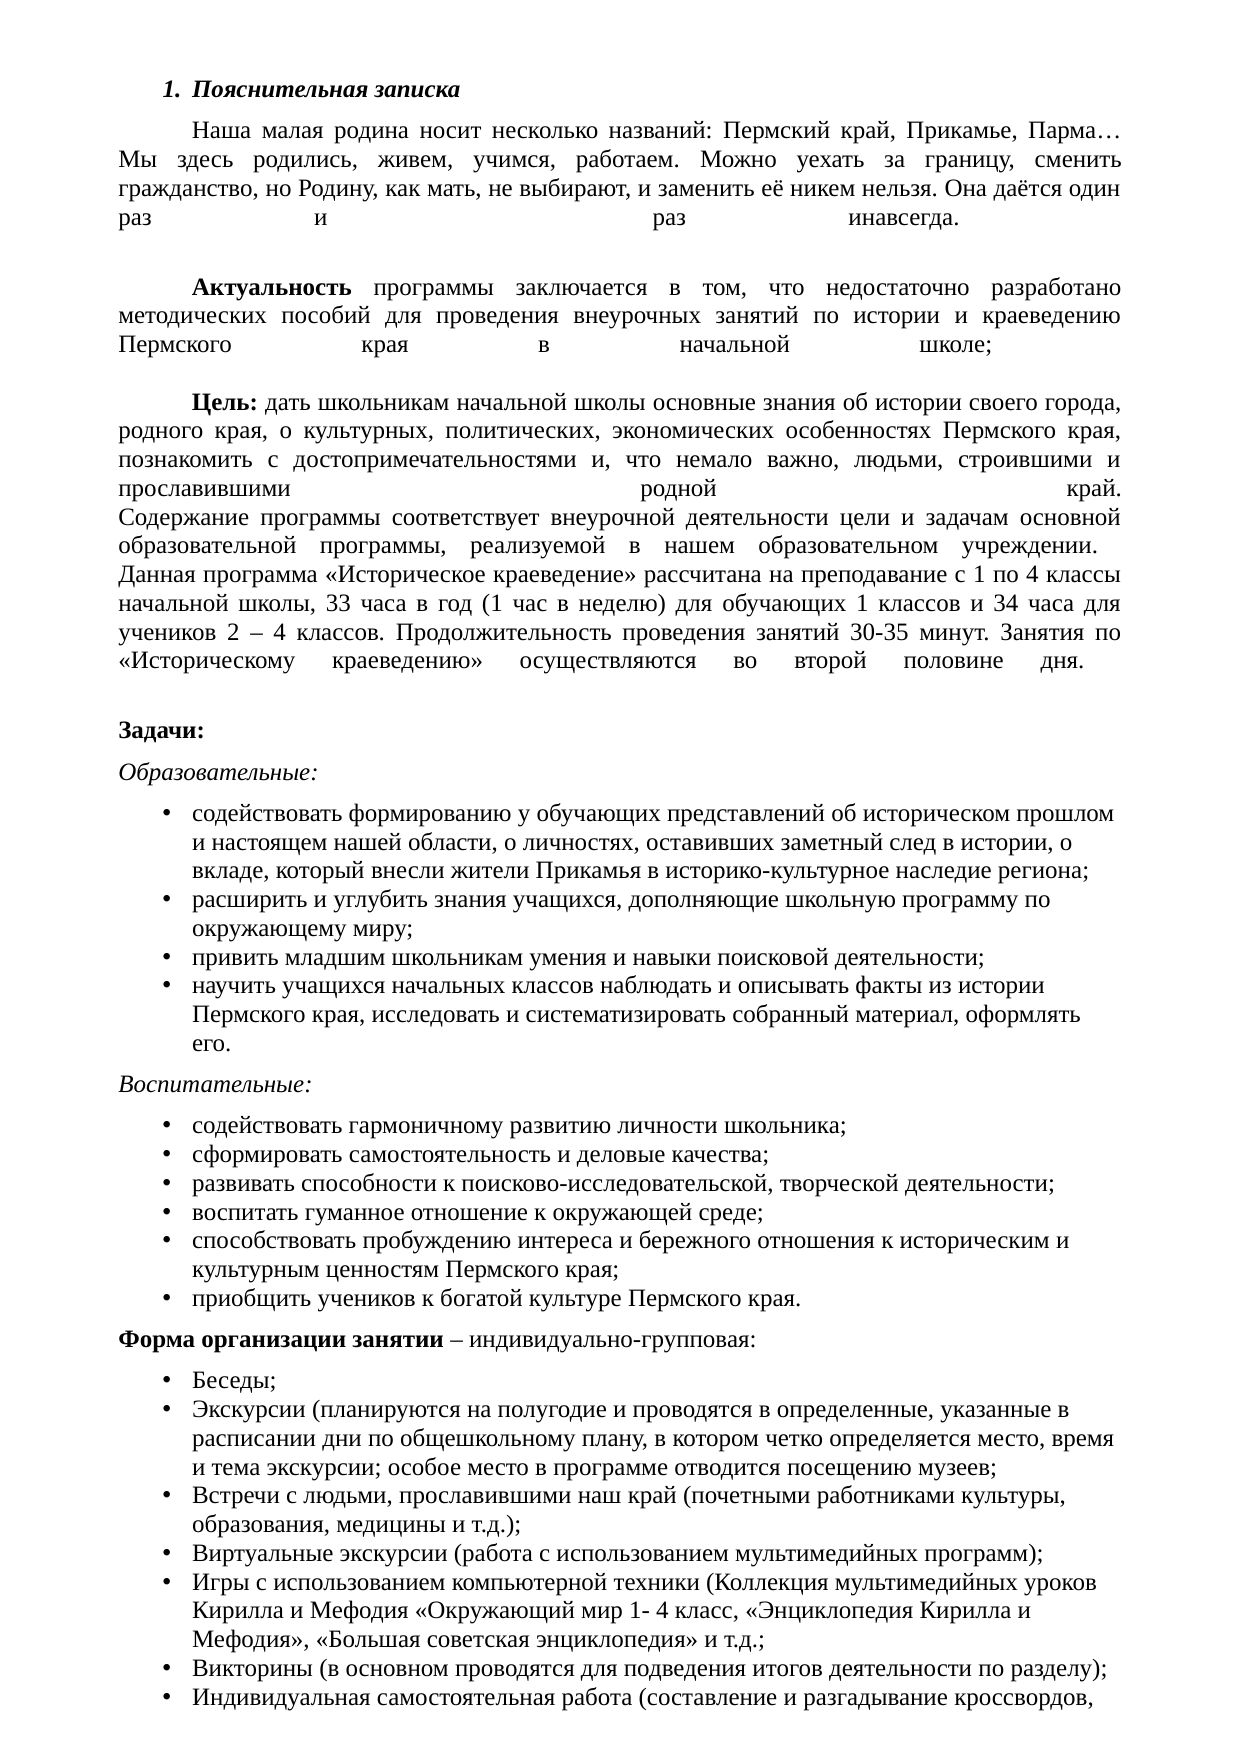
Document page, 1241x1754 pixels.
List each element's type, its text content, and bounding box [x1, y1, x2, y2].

list развивать способности к поисково-исследовательской, творческой деятельности; [162, 1168, 1122, 1197]
list сформировать самостоятельность и деловые качества; [162, 1139, 1122, 1168]
list Беседы; [162, 1365, 1122, 1394]
list Пояснительная записка [162, 74, 1122, 103]
list приобщить учеников к богатой культуре Пермского края. [162, 1283, 1122, 1312]
text Образовательные: [118, 757, 1122, 785]
text Воспитательные: [118, 1069, 1122, 1098]
list воспитать гуманное отношение к окружающей среде; [162, 1197, 1122, 1225]
list содействовать гармоничному развитию личности школьника; [162, 1110, 1122, 1139]
list Виртуальные экскурсии (работа с использованием мультимедийных программ); [162, 1538, 1122, 1567]
list научить учащихся начальных классов наблюдать и описывать факты из истории Пермского края, исследовать и систематизировать собранный материал, оформлять его. [162, 970, 1122, 1057]
text Форма организации занятии – индивидуально-групповая: [118, 1324, 1122, 1353]
list Игры с использованием компьютерной техники (Коллекция мультимедийных уроков Кирилла и Мефодия «Окружающий мир 1- 4 класс, «Энциклопедия Кирилла и Мефодия», «Большая советская энциклопедия» и т.д.; [162, 1567, 1122, 1653]
list Встречи с людьми, прославившими наш край (почетными работниками культуры, образования, медицины и т.д.); [162, 1480, 1122, 1538]
text Задачи: [118, 715, 1122, 744]
list Экскурсии (планируются на полугодие и проводятся в определенные, указанные в расписании дни по общешкольному плану, в котором четко определяется место, время и тема экскурсии; особое место в программе отводится посещению музеев; [162, 1394, 1122, 1480]
list расширить и углубить знания учащихся, дополняющие школьную программу по окружающему миру; [162, 884, 1122, 942]
list привить младшим школьникам умения и навыки поисковой деятельности; [162, 942, 1122, 970]
text Актуальность программы заключается в том, что недостаточно разработано методических пособий для проведения внеурочных занятий по истории и краеведению Пермского края в начальной школе; Цель: дать школьникам начальной школы основные знания об истории своего города, родного края, о культурных, политических, экономических особенностях Пермского края, познакомить с достопримечательностями и, что немало важно, людьми, строившими и прославившими родной край. Содержание программы соответствует внеурочной деятельности цели и задачам основной образовательной программы, реализуемой в нашем образовательном учреждении. Данная программа «Историческое краеведение» рассчитана на преподавание с 1 по 4 классы начальной школы, 33 часа в год (1 час в неделю) для обучающих 1 классов и 34 часа для учеников 2 – 4 классов. Продолжительность проведения занятий 30-35 минут. Занятия по «Историческому краеведению» осуществляются во второй половине дня. [118, 272, 1122, 703]
list Индивидуальная самостоятельная работа (составление и разгадывание кроссвордов, [162, 1682, 1122, 1710]
list содействовать формированию у обучающих представлений об историческом прошлом и настоящем нашей области, о личностях, оставивших заметный след в истории, о вкладе, который внесли жители Прикамья в историко-культурное наследие региона; [162, 798, 1122, 884]
text Наша малая родина носит несколько названий: Пермский край, Прикамье, Парма… Мы здесь родились, живем, учимся, работаем. Можно уехать за границу, сменить гражданство, но Родину, как мать, не выбирают, и заменить её никем нельзя. Она даётся один раз и раз инавсегда. [118, 115, 1122, 259]
list способствовать пробуждению интереса и бережного отношения к историческим и культурным ценностям Пермского края; [162, 1225, 1122, 1283]
list Викторины (в основном проводятся для подведения итогов деятельности по разделу); [162, 1653, 1122, 1682]
